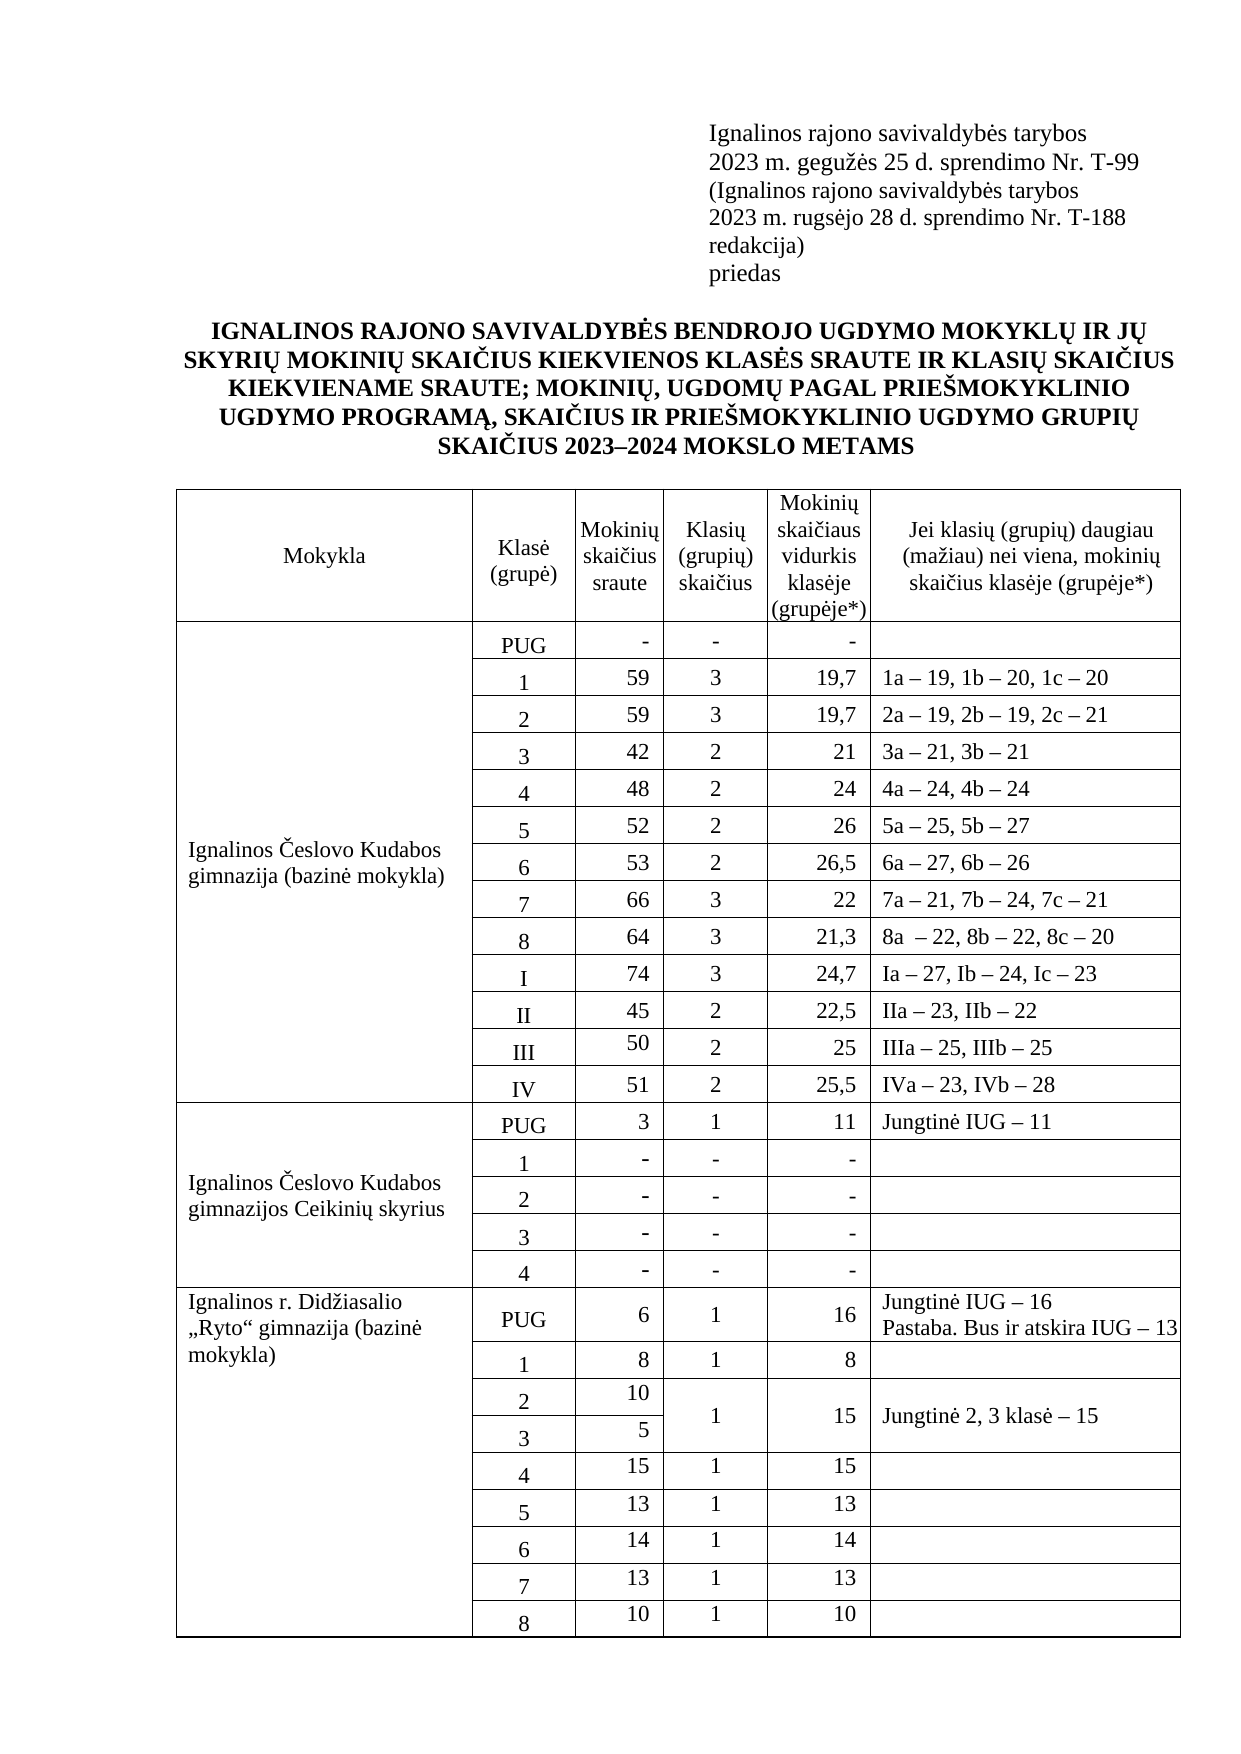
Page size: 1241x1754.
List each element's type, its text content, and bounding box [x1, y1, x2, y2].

text 2023 m. rugsėjo 28 d. sprendimo Nr. T-188 [177, 203, 1181, 231]
table_cell Ignalinos Česlovo Kudabos gimnazijos Ceikinių skyrius [177, 1103, 472, 1287]
table_cell 3 [473, 1214, 575, 1250]
table_cell - [664, 1140, 767, 1176]
table_cell 4 [473, 1251, 575, 1287]
table_cell 1 [664, 1103, 767, 1139]
table_cell 25 [768, 1029, 870, 1065]
table_cell - [664, 1177, 767, 1213]
table_cell 74 [576, 955, 663, 991]
table_cell 2 [473, 1177, 575, 1213]
table_cell 5 [473, 807, 575, 843]
table_cell 13 [576, 1490, 663, 1526]
table_cell 8 [473, 1601, 575, 1636]
table_cell 22 [768, 881, 870, 917]
table_cell - [768, 622, 870, 658]
table_cell PUG [473, 1288, 575, 1341]
table_cell [871, 1490, 1180, 1526]
table_cell [871, 1214, 1180, 1250]
table_cell 4 [473, 1453, 575, 1488]
table_cell 7a – 21, 7b – 24, 7c – 21 [871, 881, 1180, 917]
table_cell - [576, 1177, 663, 1213]
table_cell [871, 1342, 1180, 1378]
table_cell 1 [473, 659, 575, 695]
table_cell - [576, 1251, 663, 1287]
table_cell 15 [768, 1453, 870, 1488]
table_cell 10 [576, 1601, 663, 1636]
table_cell 11 [768, 1103, 870, 1139]
table_cell 5a – 25, 5b – 27 [871, 807, 1180, 843]
table_cell 5 [473, 1490, 575, 1526]
table_cell 1 [664, 1564, 767, 1599]
table_cell 14 [768, 1527, 870, 1562]
table_cell - [664, 1214, 767, 1250]
table_cell 42 [576, 733, 663, 769]
table_cell 2 [664, 733, 767, 769]
table_cell 16 [768, 1288, 870, 1341]
table_cell 4 [473, 770, 575, 806]
table_cell 5 [576, 1416, 663, 1452]
table_cell 26,5 [768, 844, 870, 880]
table_header Jei klasių (grupių) daugiau (mažiau) nei viena, mokinių skaičius klasėje (grupėje*) [871, 490, 1180, 621]
table_cell - [768, 1251, 870, 1287]
table_cell 7 [473, 881, 575, 917]
table_cell - [664, 622, 767, 658]
table_cell - [576, 1140, 663, 1176]
table_cell I [473, 955, 575, 991]
table_cell 59 [576, 696, 663, 732]
table_header Mokinių skaičius sraute [576, 490, 663, 621]
table_cell 2 [473, 696, 575, 732]
table_cell [871, 1453, 1180, 1488]
table_cell 1 [664, 1601, 767, 1636]
table_cell 1 [664, 1527, 767, 1562]
table_cell 1 [664, 1288, 767, 1341]
table_cell [871, 1177, 1180, 1213]
table_cell 10 [768, 1601, 870, 1636]
table_cell 2 [664, 807, 767, 843]
table_cell 3 [473, 1416, 575, 1452]
table_cell IV [473, 1066, 575, 1102]
table_cell 4a – 24, 4b – 24 [871, 770, 1180, 806]
table_cell III [473, 1029, 575, 1065]
table_header Klasių (grupių) skaičius [664, 490, 767, 621]
table_cell PUG [473, 622, 575, 658]
table_cell 21 [768, 733, 870, 769]
table_cell 26 [768, 807, 870, 843]
table_cell [871, 1527, 1180, 1562]
table_cell 1 [664, 1379, 767, 1452]
table_cell Jungtinė IUG – 11 [871, 1103, 1180, 1139]
table_cell 1 [664, 1342, 767, 1378]
table_cell - [768, 1214, 870, 1250]
table_cell 8 [576, 1342, 663, 1378]
table_cell 10 [576, 1379, 663, 1414]
table_cell 52 [576, 807, 663, 843]
table_cell 6 [473, 844, 575, 880]
table_cell PUG [473, 1103, 575, 1139]
table_cell [871, 1140, 1180, 1176]
table_cell 51 [576, 1066, 663, 1102]
text Ignalinos rajono savivaldybės tarybos [177, 118, 1181, 147]
table_cell Ignalinos Česlovo Kudabos gimnazija (bazinė mokykla) [177, 622, 472, 1102]
table_cell 1 [664, 1490, 767, 1526]
table_cell [871, 622, 1180, 658]
table_cell 7 [473, 1564, 575, 1599]
table_cell Jungtinė 2, 3 klasė – 15 [871, 1379, 1180, 1452]
table_cell 1 [664, 1453, 767, 1488]
table_cell 19,7 [768, 696, 870, 732]
text redakcija) [177, 231, 1181, 258]
text priedas [177, 258, 1181, 287]
table_cell 59 [576, 659, 663, 695]
table_cell 21,3 [768, 918, 870, 954]
table_cell - [576, 622, 663, 658]
table_cell 24,7 [768, 955, 870, 991]
table_cell 50 [576, 1029, 663, 1065]
table_cell 66 [576, 881, 663, 917]
table_cell - [576, 1214, 663, 1250]
table_cell 53 [576, 844, 663, 880]
table_cell 2 [473, 1379, 575, 1414]
table_cell 3 [664, 696, 767, 732]
table_cell 13 [768, 1490, 870, 1526]
table_cell 45 [576, 992, 663, 1028]
table_cell IIa – 23, IIb – 22 [871, 992, 1180, 1028]
text IGNALINOS RAJONO SAVIVALDYBĖS BENDROJO UGDYMO MOKYKLŲ IR JŲ SKYRIŲ MOKINIŲ SKAIČIUS KIEKVIENOS KLASĖS SRAUTE IR KLASIŲ SKAIČIUS KIEKVIENAME SRAUTE; MOKINIŲ, UGDOMŲ PAGAL PRIEŠMOKYKLINIO UGDYMO PROGRAMĄ, SKAIČIUS IR PRIEŠMOKYKLINIO UGDYMO GRUPIŲ SKAIČIUS 2023–2024 MOKSLO METAMS [177, 316, 1181, 460]
table_cell II [473, 992, 575, 1028]
table_cell 64 [576, 918, 663, 954]
table_cell 2 [664, 1029, 767, 1065]
table_cell Ia – 27, Ib – 24, Ic – 23 [871, 955, 1180, 991]
table_cell 8a – 22, 8b – 22, 8c – 20 [871, 918, 1180, 954]
table_cell 3 [576, 1103, 663, 1139]
table_cell 1 [473, 1140, 575, 1176]
table_cell 3a – 21, 3b – 21 [871, 733, 1180, 769]
table_cell 24 [768, 770, 870, 806]
table_header Mokinių skaičiaus vidurkis klasėje (grupėje*) [768, 490, 870, 621]
table_cell 2a – 19, 2b – 19, 2c – 21 [871, 696, 1180, 732]
table_cell 2 [664, 992, 767, 1028]
table_cell 1a – 19, 1b – 20, 1c – 20 [871, 659, 1180, 695]
table_cell Ignalinos r. Didžiasalio „Ryto“ gimnazija (bazinė mokykla) [177, 1288, 472, 1636]
table_cell 14 [576, 1527, 663, 1562]
table_cell IVa – 23, IVb – 28 [871, 1066, 1180, 1102]
table_cell 3 [473, 733, 575, 769]
table_cell Jungtinė IUG – 16 Pastaba. Bus ir atskira IUG – 13 [871, 1288, 1180, 1341]
table_cell - [664, 1251, 767, 1287]
table_cell IIIa – 25, IIIb – 25 [871, 1029, 1180, 1065]
table_cell 6 [576, 1288, 663, 1341]
text (Ignalinos rajono savivaldybės tarybos [177, 176, 1181, 203]
table_header Mokykla [177, 490, 472, 621]
table_cell 3 [664, 918, 767, 954]
text 2023 m. gegužės 25 d. sprendimo Nr. T-99 [177, 147, 1181, 176]
table_cell 6a – 27, 6b – 26 [871, 844, 1180, 880]
table_cell 8 [768, 1342, 870, 1378]
table_cell 15 [576, 1453, 663, 1488]
table_cell 2 [664, 1066, 767, 1102]
table_cell 6 [473, 1527, 575, 1562]
table_cell 8 [473, 918, 575, 954]
table_cell 1 [473, 1342, 575, 1378]
table_cell [871, 1251, 1180, 1287]
table_cell 25,5 [768, 1066, 870, 1102]
table_cell - [768, 1140, 870, 1176]
table_cell [871, 1601, 1180, 1636]
table_cell 2 [664, 770, 767, 806]
table_cell 2 [664, 844, 767, 880]
table_cell 3 [664, 881, 767, 917]
table_header Klasė (grupė) [473, 490, 575, 621]
table_cell 13 [576, 1564, 663, 1599]
table_cell 3 [664, 955, 767, 991]
table_cell 19,7 [768, 659, 870, 695]
table_cell 13 [768, 1564, 870, 1599]
table_cell [871, 1564, 1180, 1599]
table_cell 22,5 [768, 992, 870, 1028]
table_cell 3 [664, 659, 767, 695]
table_cell 15 [768, 1379, 870, 1452]
table_cell - [768, 1177, 870, 1213]
table_cell 48 [576, 770, 663, 806]
